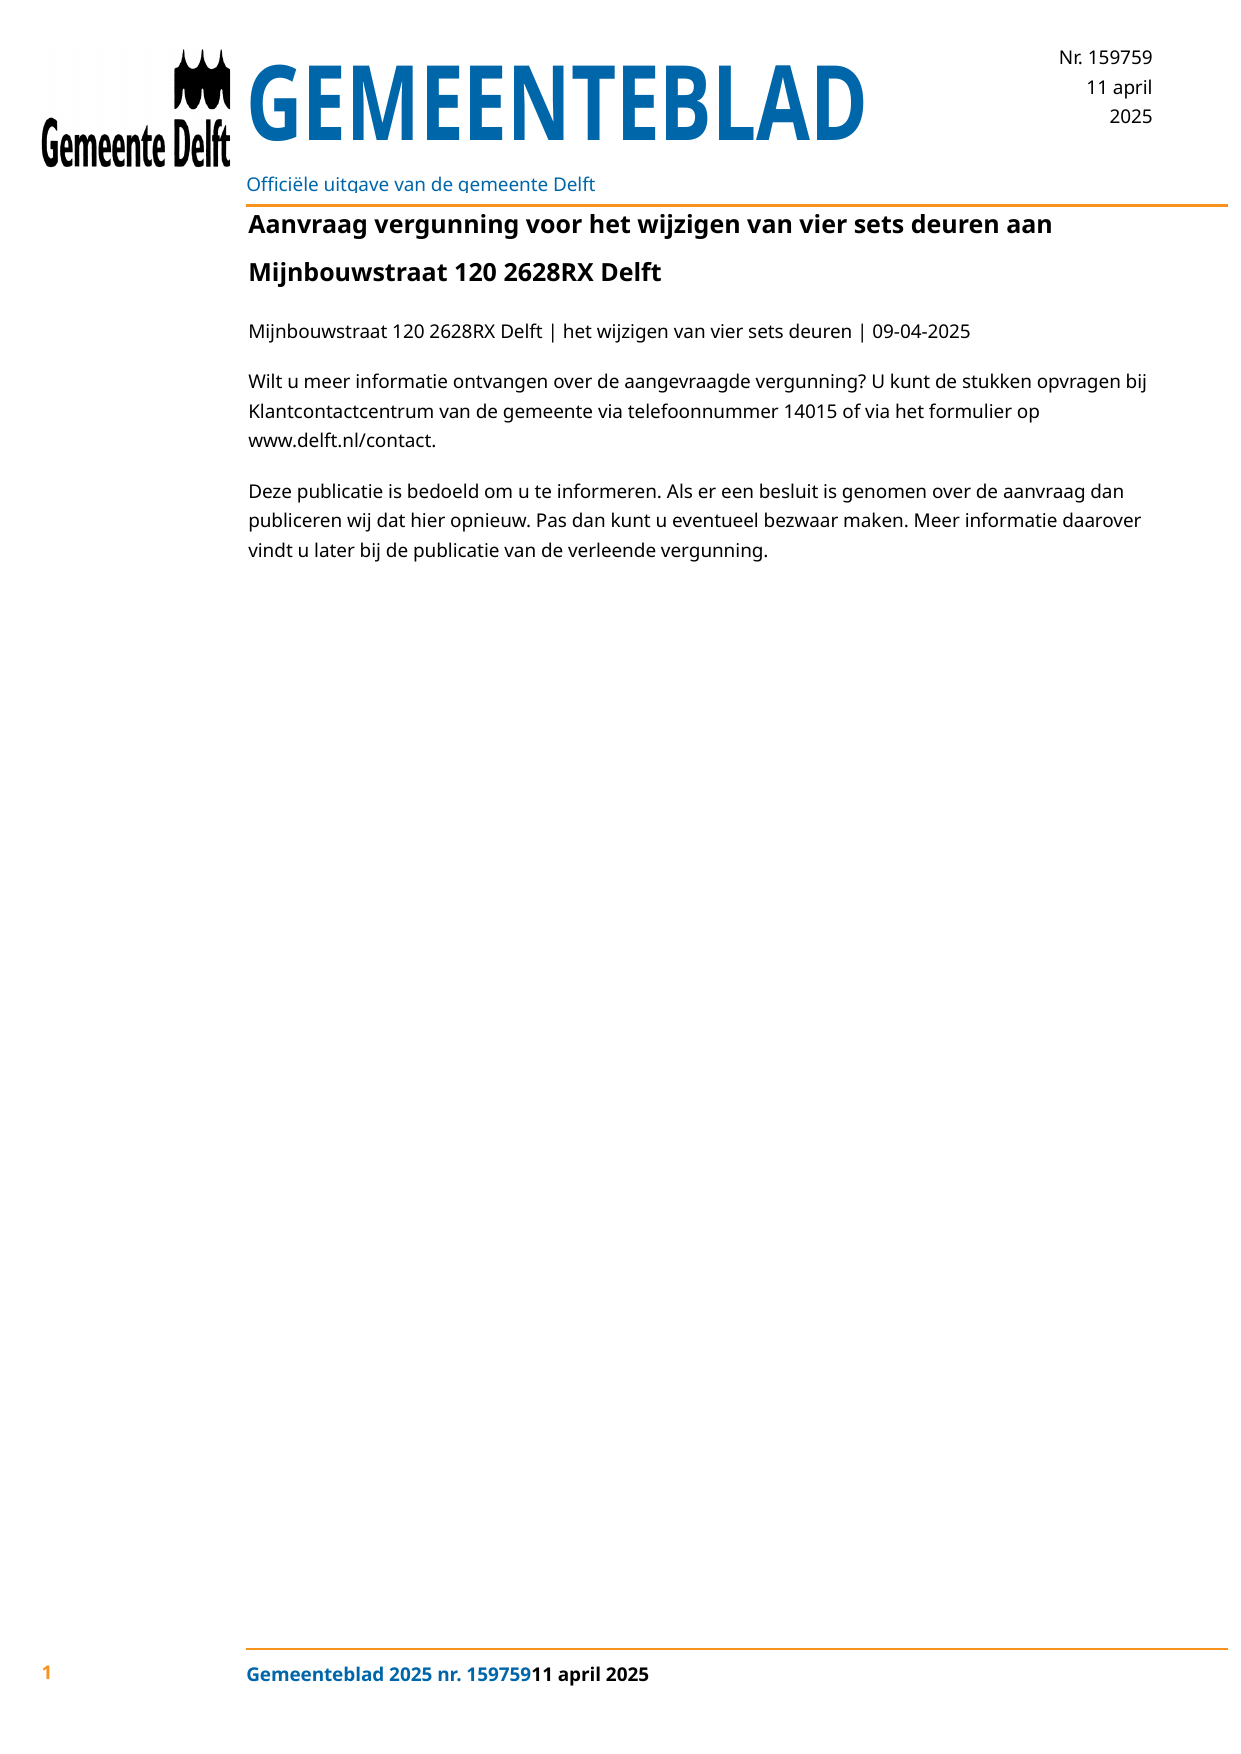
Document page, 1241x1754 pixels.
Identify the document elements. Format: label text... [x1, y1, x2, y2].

text Mijnbouwstraat 120 2628RX Delft | het wijzigen van vier sets deuren | 09-04-2025 [248, 318, 1152, 344]
text Deze publicatie is bedoeld om u te informeren. Als er een besluit is genomen over de aanvraag dan publiceren wij dat hier opnieuw. Pas dan kunt u eventueel bezwaar maken. Meer informatie daarover vindt u later bij de publicatie van de verleende vergunning. [248, 478, 1152, 563]
text Wilt u meer informatie ontvangen over de aangevraagde vergunning? U kunt de stukken opvragen bij Klantcontactcentrum van de gemeente via telefoonnummer 14015 of via het formulier op www.delft.nl/contact. [248, 368, 1152, 453]
text Aanvraag vergunning voor het wijzigen van vier sets deuren aan Mijnbouwstraat 120 2628RX Delft [248, 207, 1152, 288]
picture [41, 47, 231, 172]
